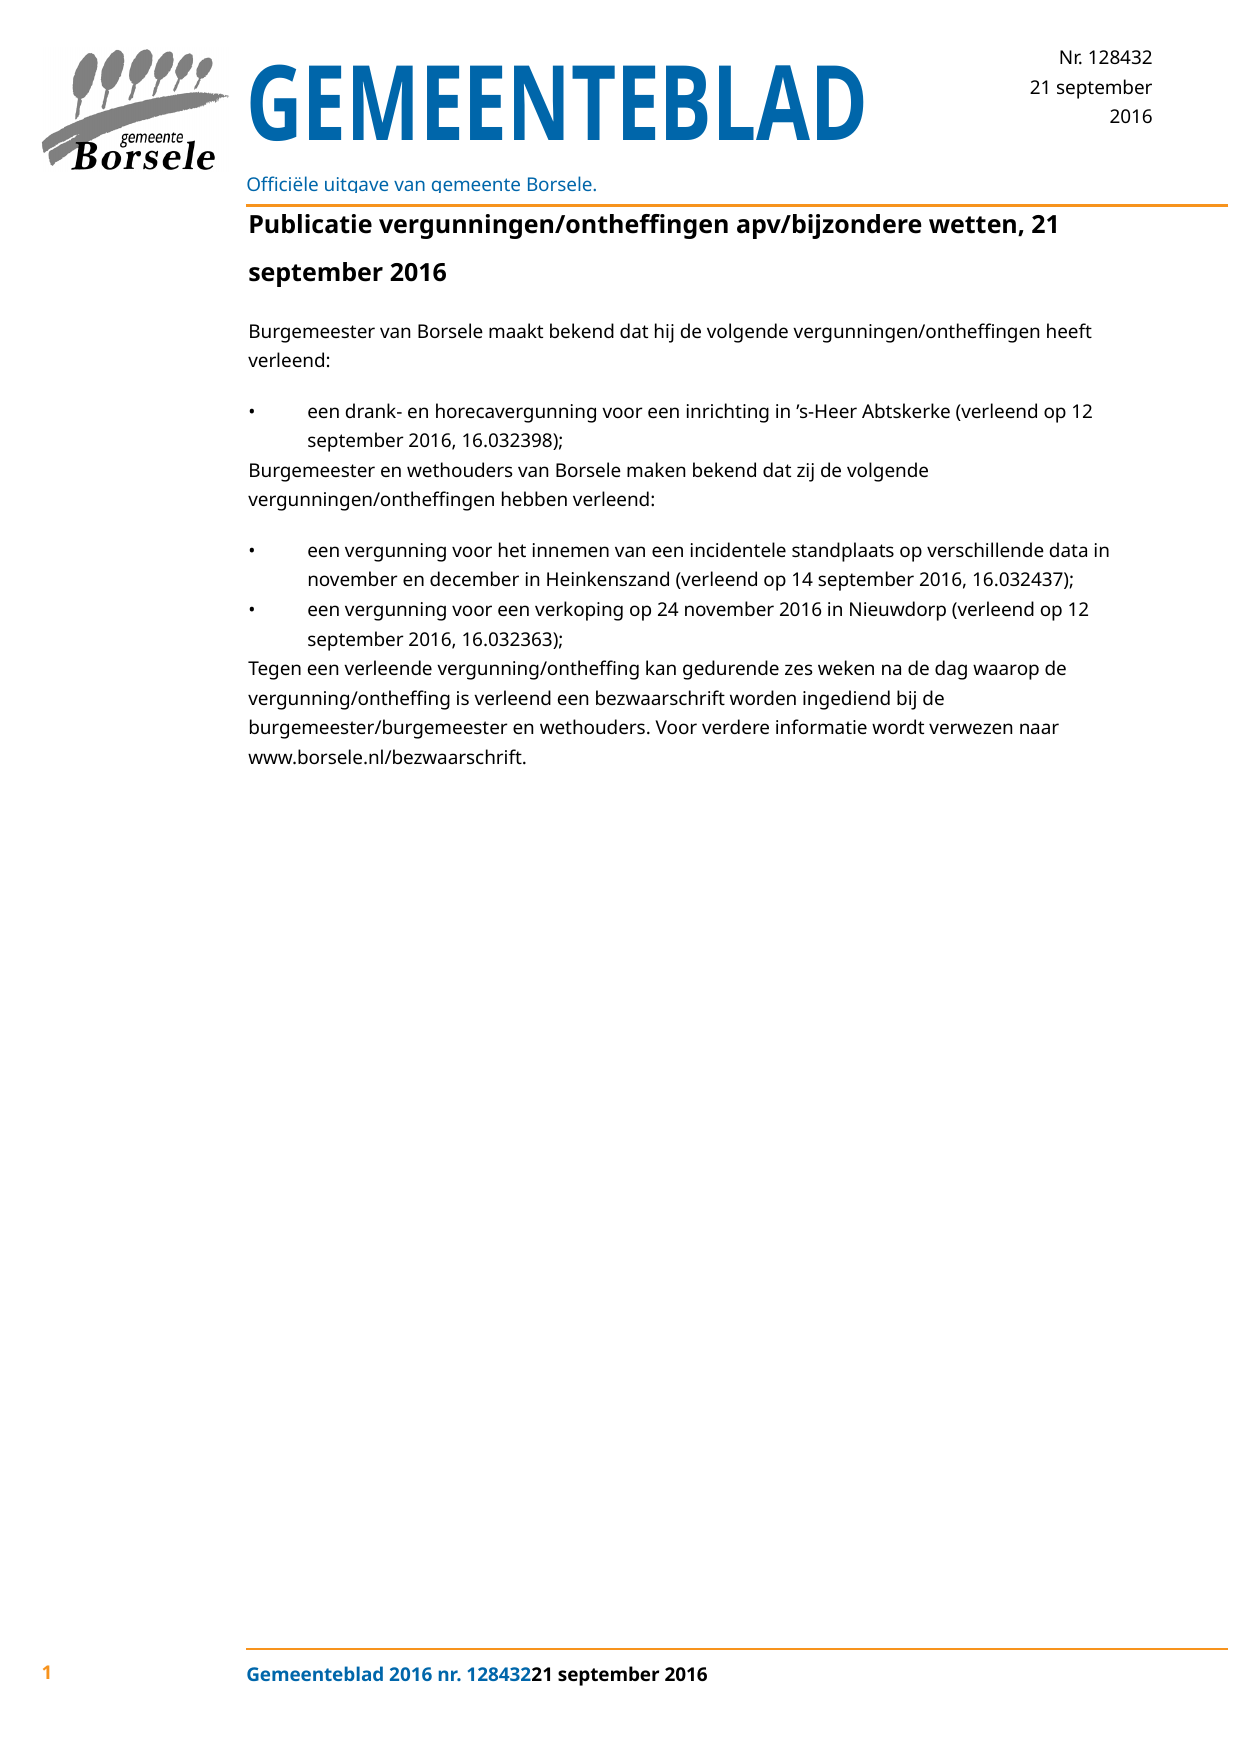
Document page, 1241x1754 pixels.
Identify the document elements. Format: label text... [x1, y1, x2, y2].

list een vergunning voor het innemen van een incidentele standplaats op verschillende data in november en december in Heinkenszand (verleend op 14 september 2016, 16.032437); [248, 537, 1152, 592]
text Burgemeester van Borsele maakt bekend dat hij de volgende vergunningen/ontheffingen heeft verleend: [248, 318, 1152, 373]
text Publicatie vergunningen/ontheffingen apv/bijzondere wetten, 21 september 2016 [248, 207, 1152, 288]
list een drank- en horecavergunning voor een inrichting in ’s-Heer Abtskerke (verleend op 12 september 2016, 16.032398); [248, 398, 1152, 453]
picture [41, 47, 231, 172]
text Burgemeester en wethouders van Borsele maken bekend dat zij de volgende vergunningen/ontheffingen hebben verleend: [248, 457, 1152, 512]
list een vergunning voor een verkoping op 24 november 2016 in Nieuwdorp (verleend op 12 september 2016, 16.032363); [248, 596, 1152, 652]
text Tegen een verleende vergunning/ontheffing kan gedurende zes weken na de dag waarop de vergunning/ontheffing is verleend een bezwaarschrift worden ingediend bij de burgemeester/burgemeester en wethouders. Voor verdere informatie wordt verwezen naar www.borsele.nl/bezwaarschrift. [248, 655, 1152, 770]
